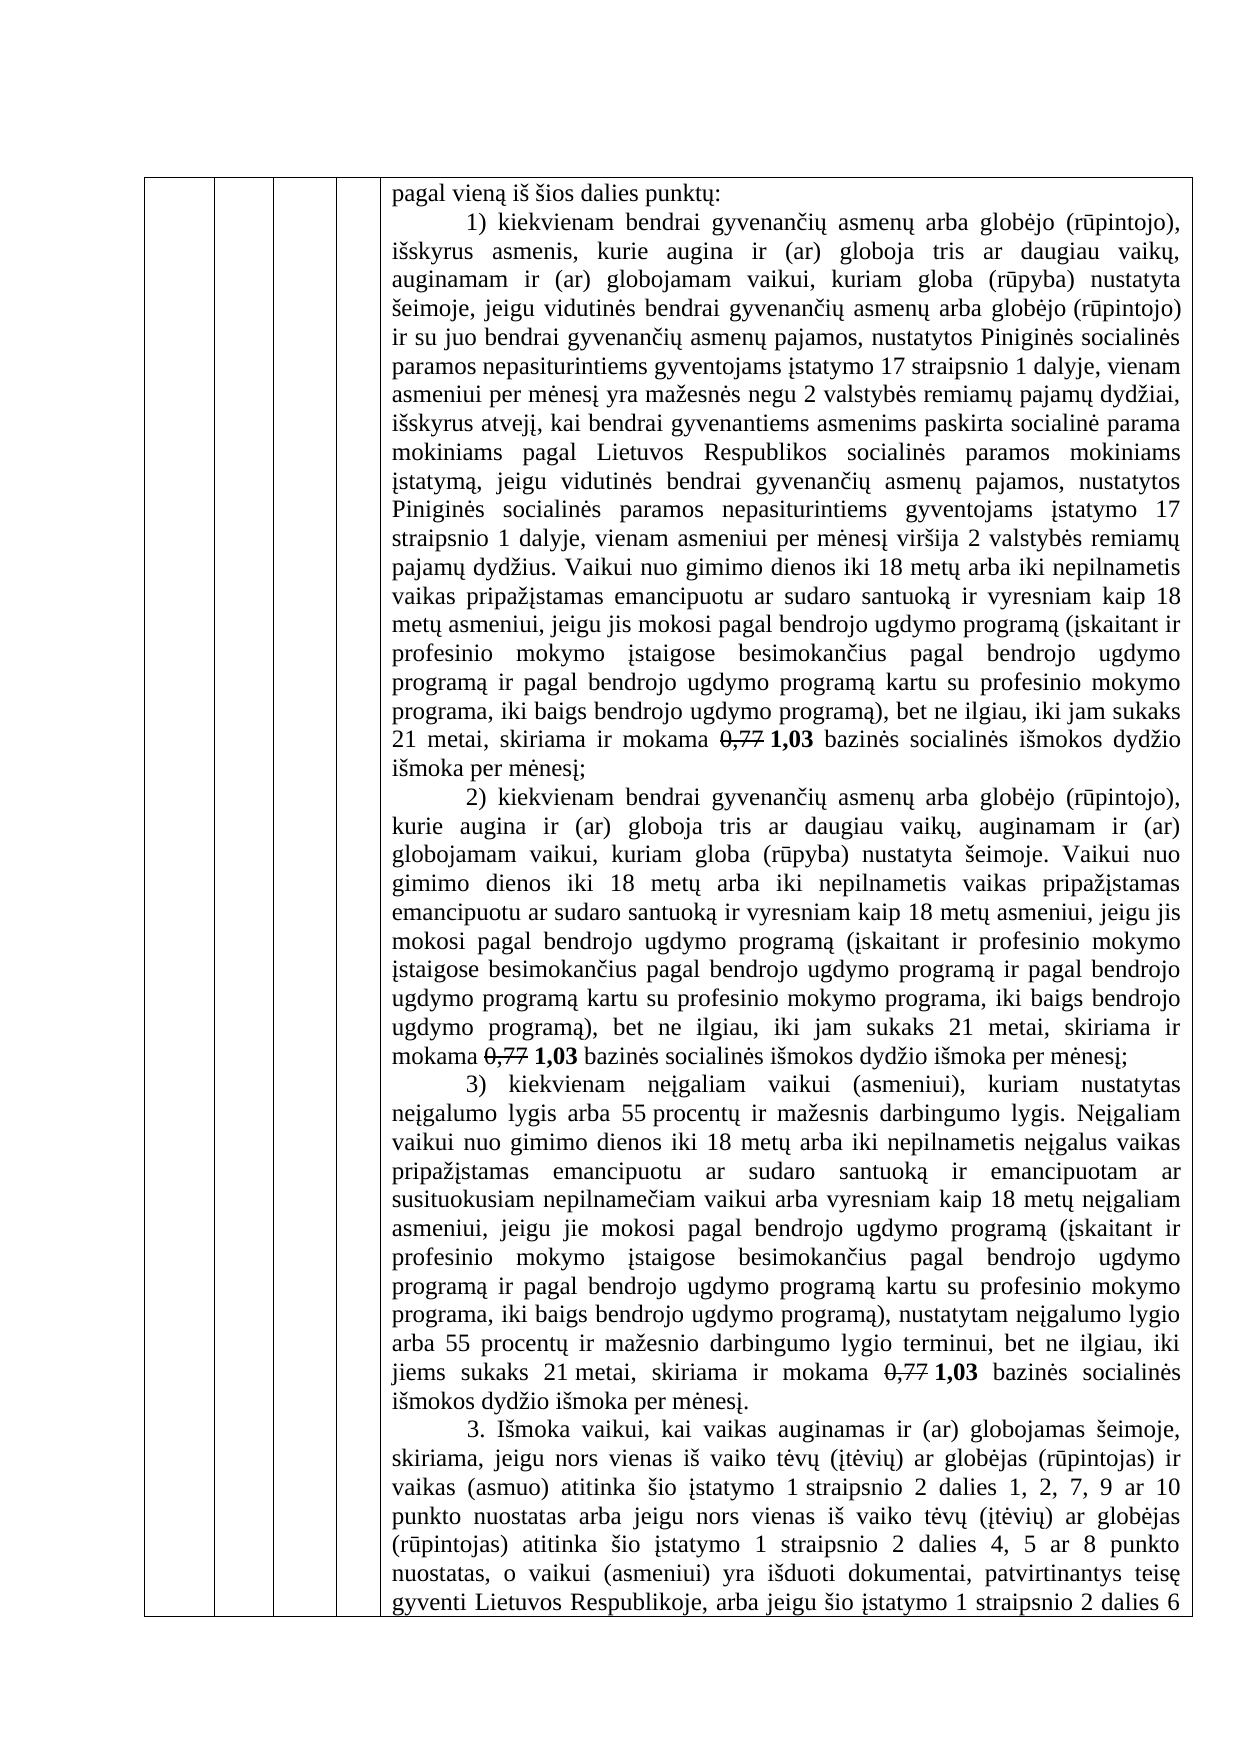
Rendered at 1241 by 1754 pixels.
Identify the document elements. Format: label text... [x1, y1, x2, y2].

table_cell [337, 178, 380, 1616]
table_cell [274, 178, 336, 1616]
table_cell [145, 178, 214, 1616]
table_cell pagal vieną iš šios dalies punktų: 1) kiekvienam bendrai gyvenančių asmenų arba globėjo (rūpintojo), išskyrus asmenis, kurie augina ir (ar) globoja tris ar daugiau vaikų, auginamam ir (ar) globojamam vaikui, kuriam globa (rūpyba) nustatyta šeimoje, jeigu vidutinės bendrai gyvenančių asmenų arba globėjo (rūpintojo) ir su juo bendrai gyvenančių asmenų pajamos, nustatytos Piniginės socialinės paramos nepasiturintiems gyventojams įstatymo 17 straipsnio 1 dalyje, vienam asmeniui per mėnesį yra mažesnės negu 2 valstybės remiamų pajamų dydžiai, išskyrus atvejį, kai bendrai gyvenantiems asmenims paskirta socialinė parama mokiniams pagal Lietuvos Respublikos socialinės paramos mokiniams įstatymą, jeigu vidutinės bendrai gyvenančių asmenų pajamos, nustatytos Piniginės socialinės paramos nepasiturintiems gyventojams įstatymo 17 straipsnio 1 dalyje, vienam asmeniui per mėnesį viršija 2 valstybės remiamų pajamų dydžius. Vaikui nuo gimimo dienos iki 18 metų arba iki nepilnametis vaikas pripažįstamas emancipuotu ar sudaro santuoką ir vyresniam kaip 18 metų asmeniui, jeigu jis mokosi pagal bendrojo ugdymo programą (įskaitant ir profesinio mokymo įstaigose besimokančius pagal bendrojo ugdymo programą ir pagal bendrojo ugdymo programą kartu su profesinio mokymo programa, iki baigs bendrojo ugdymo programą), bet ne ilgiau, iki jam sukaks 21 metai, skiriama ir mokama 0,77 1,03 bazinės socialinės išmokos dydžio išmoka per mėnesį; 2) kiekvienam bendrai gyvenančių asmenų arba globėjo (rūpintojo), kurie augina ir (ar) globoja tris ar daugiau vaikų, auginamam ir (ar) globojamam vaikui, kuriam globa (rūpyba) nustatyta šeimoje. Vaikui nuo gimimo dienos iki 18 metų arba iki nepilnametis vaikas pripažįstamas emancipuotu ar sudaro santuoką ir vyresniam kaip 18 metų asmeniui, jeigu jis mokosi pagal bendrojo ugdymo programą (įskaitant ir profesinio mokymo įstaigose besimokančius pagal bendrojo ugdymo programą ir pagal bendrojo ugdymo programą kartu su profesinio mokymo programa, iki baigs bendrojo ugdymo programą), bet ne ilgiau, iki jam sukaks 21 metai, skiriama ir mokama 0,77 1,03 bazinės socialinės išmokos dydžio išmoka per mėnesį; 3) kiekvienam neįgaliam vaikui (asmeniui), kuriam nustatytas neįgalumo lygis arba 55 procentų ir mažesnis darbingumo lygis. Neįgaliam vaikui nuo gimimo dienos iki 18 metų arba iki nepilnametis neįgalus vaikas pripažįstamas emancipuotu ar sudaro santuoką ir emancipuotam ar susituokusiam nepilnamečiam vaikui arba vyresniam kaip 18 metų neįgaliam asmeniui, jeigu jie mokosi pagal bendrojo ugdymo programą (įskaitant ir profesinio mokymo įstaigose besimokančius pagal bendrojo ugdymo programą ir pagal bendrojo ugdymo programą kartu su profesinio mokymo programa, iki baigs bendrojo ugdymo programą), nustatytam neįgalumo lygio arba 55 procentų ir mažesnio darbingumo lygio terminui, bet ne ilgiau, iki jiems sukaks 21 metai, skiriama ir mokama 0,77 1,03 bazinės socialinės išmokos dydžio išmoka per mėnesį. 3. Išmoka vaikui, kai vaikas auginamas ir (ar) globojamas šeimoje, skiriama, jeigu nors vienas iš vaiko tėvų (įtėvių) ar globėjas (rūpintojas) ir vaikas (asmuo) atitinka šio įstatymo 1 straipsnio 2 dalies 1, 2, 7, 9 ar 10 punkto nuostatas arba jeigu nors vienas iš vaiko tėvų (įtėvių) ar globėjas (rūpintojas) atitinka šio įstatymo 1 straipsnio 2 dalies 4, 5 ar 8 punkto nuostatas, o vaikui (asmeniui) yra išduoti dokumentai, patvirtinantys teisę gyventi Lietuvos Respublikoje, arba jeigu šio įstatymo 1 straipsnio 2 dalies 6 [381, 178, 1192, 1616]
table_cell [215, 178, 273, 1616]
